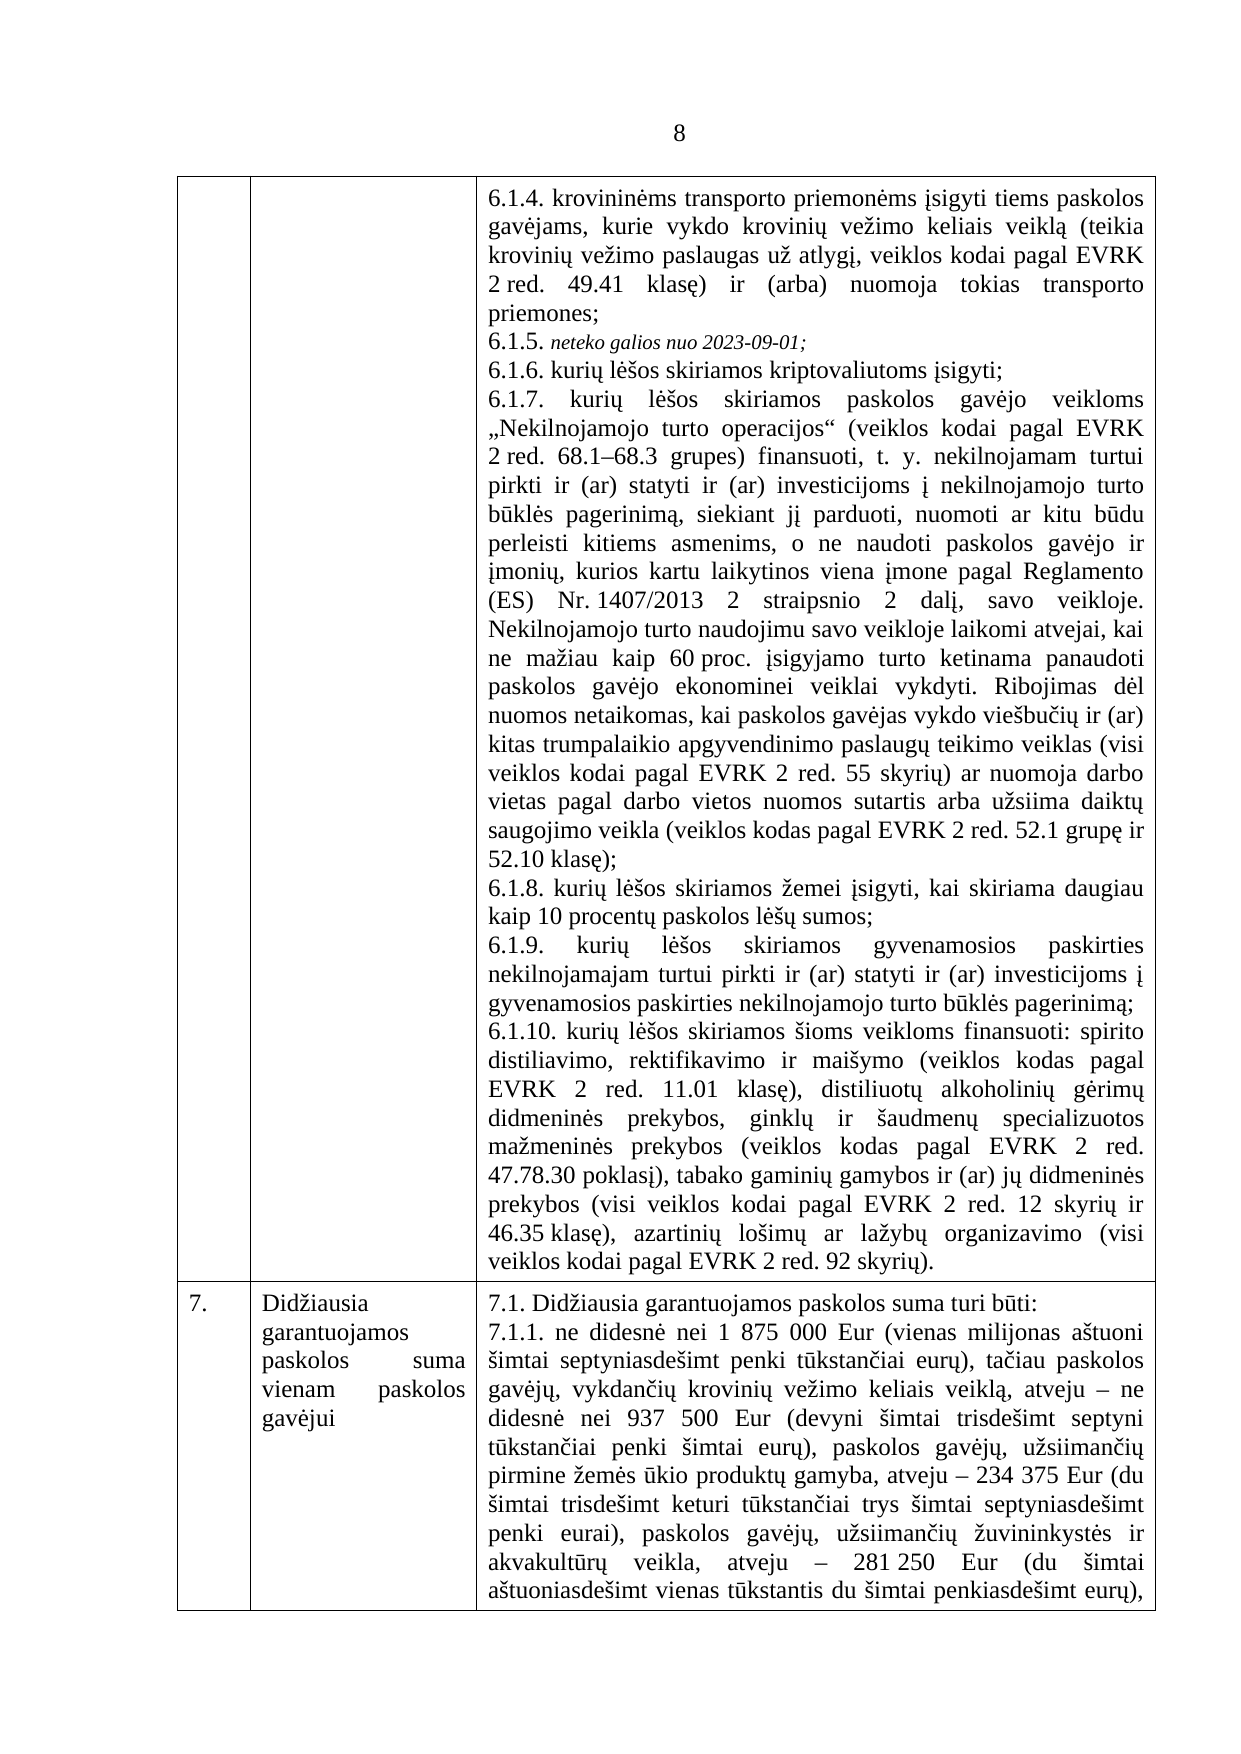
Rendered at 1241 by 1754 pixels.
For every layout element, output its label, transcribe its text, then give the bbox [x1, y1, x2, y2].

table_cell 7. [178, 1282, 250, 1610]
table_cell 7.1. Didžiausia garantuojamos paskolos suma turi būti: 7.1.1. ne didesnė nei 1 875 000 Eur (vienas milijonas aštuoni šimtai septyniasdešimt penki tūkstančiai eurų), tačiau paskolos gavėjų, vykdančių krovinių vežimo keliais veiklą, atveju – ne didesnė nei 937 500 Eur (devyni šimtai trisdešimt septyni tūkstančiai penki šimtai eurų), paskolos gavėjų, užsiimančių pirmine žemės ūkio produktų gamyba, atveju – 234 375 Eur (du šimtai trisdešimt keturi tūkstančiai trys šimtai septyniasdešimt penki eurai), paskolos gavėjų, užsiimančių žuvininkystės ir akvakultūrų veikla, atveju – 281 250 Eur (du šimtai aštuoniasdešimt vienas tūkstantis du šimtai penkiasdešimt eurų), [477, 1282, 1155, 1610]
table_cell [1156, 1281, 1167, 1610]
table_cell [178, 177, 250, 1281]
table_cell Didžiausia garantuojamos paskolos suma vienam paskolos gavėjui [251, 1282, 476, 1610]
table_cell [1156, 176, 1167, 1281]
table_cell [251, 177, 476, 1281]
table_cell 6.1.4. krovininėms transporto priemonėms įsigyti tiems paskolos gavėjams, kurie vykdo krovinių vežimo keliais veiklą (teikia krovinių vežimo paslaugas už atlygį, veiklos kodai pagal EVRK 2 red. 49.41 klasę) ir (arba) nuomoja tokias transporto priemones; 6.1.5. neteko galios nuo 2023-09-01; 6.1.6. kurių lėšos skiriamos kriptovaliutoms įsigyti; 6.1.7. kurių lėšos skiriamos paskolos gavėjo veikloms „Nekilnojamojo turto operacijos“ (veiklos kodai pagal EVRK 2 red. 68.1–68.3 grupes) finansuoti, t. y. nekilnojamam turtui pirkti ir (ar) statyti ir (ar) investicijoms į nekilnojamojo turto būklės pagerinimą, siekiant jį parduoti, nuomoti ar kitu būdu perleisti kitiems asmenims, o ne naudoti paskolos gavėjo ir įmonių, kurios kartu laikytinos viena įmone pagal Reglamento (ES) Nr. 1407/2013 2 straipsnio 2 dalį, savo veikloje. Nekilnojamojo turto naudojimu savo veikloje laikomi atvejai, kai ne mažiau kaip 60 proc. įsigyjamo turto ketinama panaudoti paskolos gavėjo ekonominei veiklai vykdyti. Ribojimas dėl nuomos netaikomas, kai paskolos gavėjas vykdo viešbučių ir (ar) kitas trumpalaikio apgyvendinimo paslaugų teikimo veiklas (visi veiklos kodai pagal EVRK 2 red. 55 skyrių) ar nuomoja darbo vietas pagal darbo vietos nuomos sutartis arba užsiima daiktų saugojimo veikla (veiklos kodas pagal EVRK 2 red. 52.1 grupę ir 52.10 klasę); 6.1.8. kurių lėšos skiriamos žemei įsigyti, kai skiriama daugiau kaip 10 procentų paskolos lėšų sumos; 6.1.9. kurių lėšos skiriamos gyvenamosios paskirties nekilnojamajam turtui pirkti ir (ar) statyti ir (ar) investicijoms į gyvenamosios paskirties nekilnojamojo turto būklės pagerinimą; 6.1.10. kurių lėšos skiriamos šioms veikloms finansuoti: spirito distiliavimo, rektifikavimo ir maišymo (veiklos kodas pagal EVRK 2 red. 11.01 klasę), distiliuotų alkoholinių gėrimų didmeninės prekybos, ginklų ir šaudmenų specializuotos mažmeninės prekybos (veiklos kodas pagal EVRK 2 red. 47.78.30 poklasį), tabako gaminių gamybos ir (ar) jų didmeninės prekybos (visi veiklos kodai pagal EVRK 2 red. 12 skyrių ir 46.35 klasę), azartinių lošimų ar lažybų organizavimo (visi veiklos kodai pagal EVRK 2 red. 92 skyrių). [477, 177, 1155, 1281]
